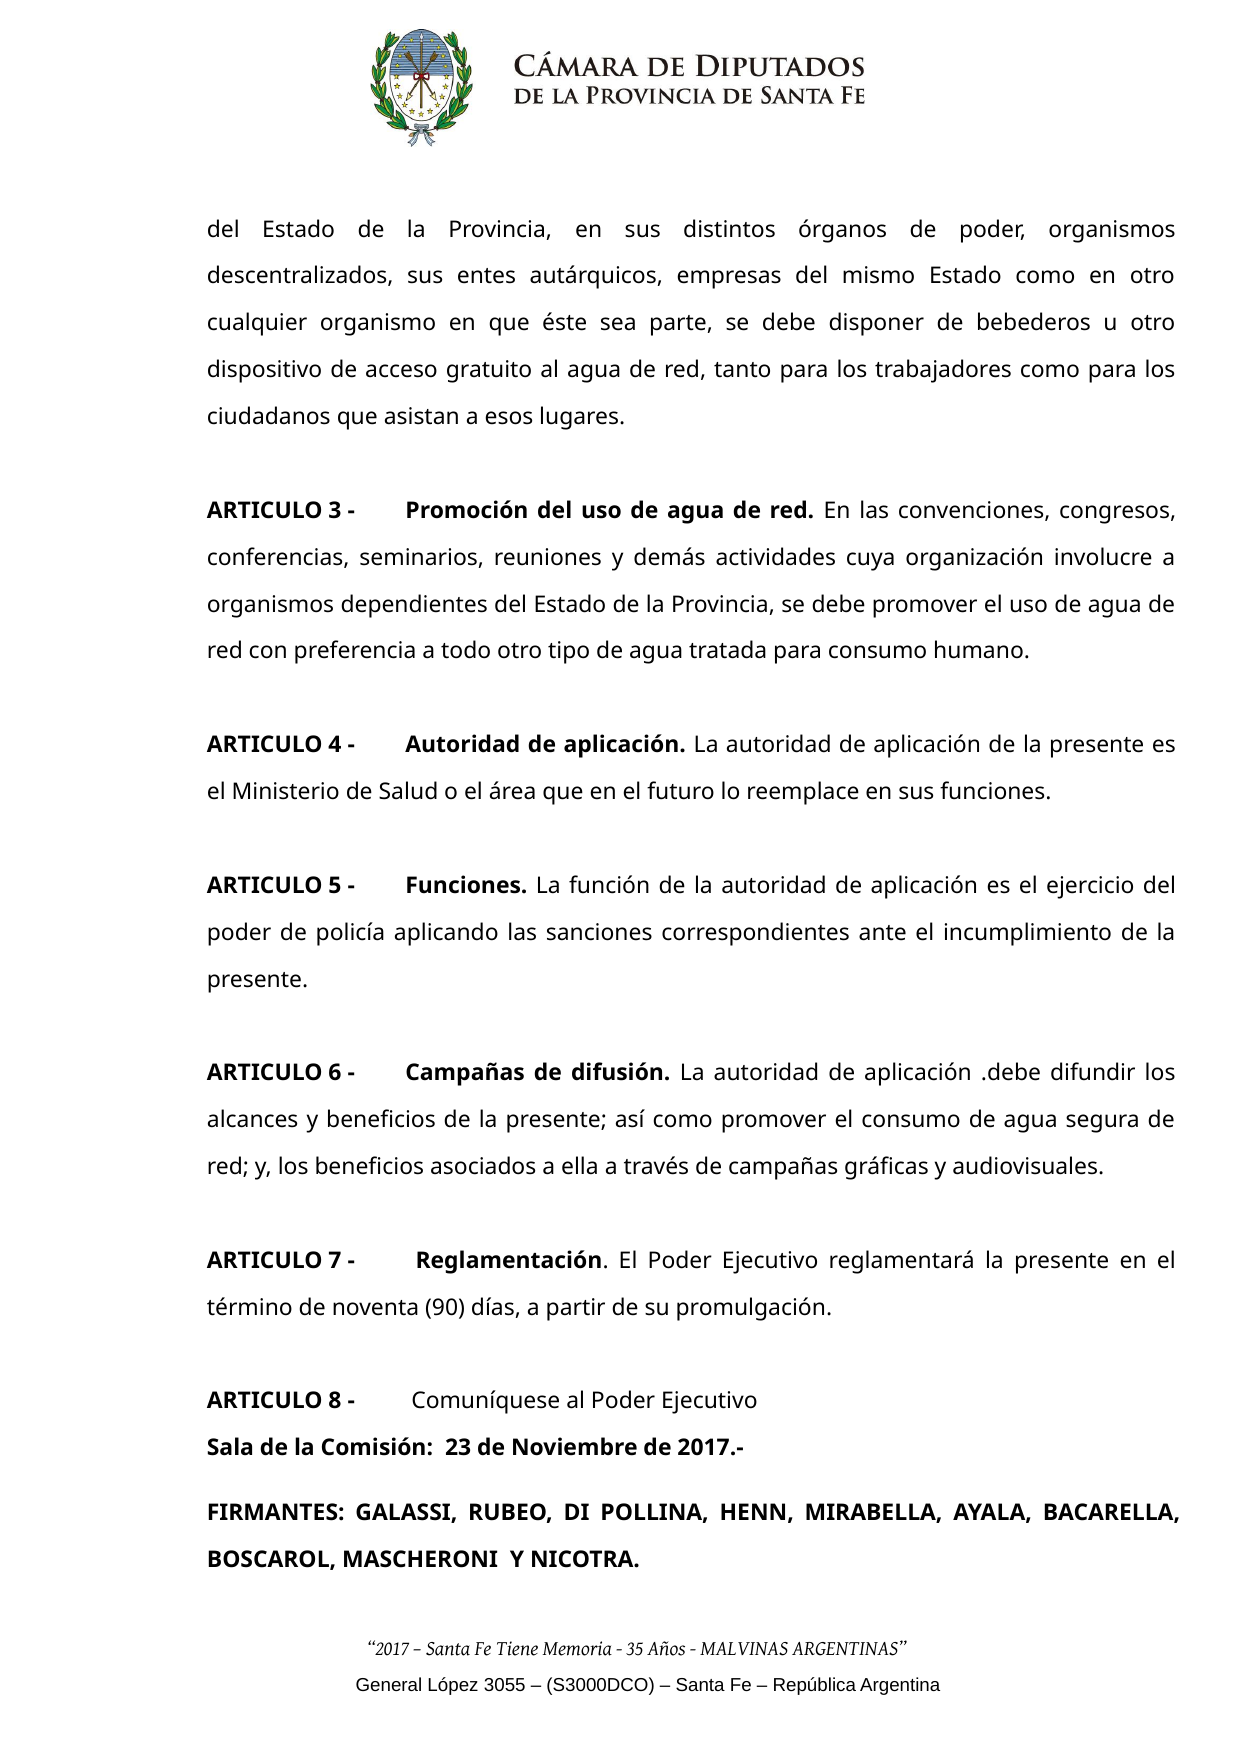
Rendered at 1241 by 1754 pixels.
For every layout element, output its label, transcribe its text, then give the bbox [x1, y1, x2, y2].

text del Estado de la Provincia, en sus distintos órganos de poder, organismos descentralizados, sus entes autárquicos, empresas del mismo Estado como en otro cualquier organismo en que éste sea parte, se debe disponer de bebederos u otro dispositivo de acceso gratuito al agua de red, tanto para los trabajadores como para los ciudadanos que asistan a esos lugares. [207, 213, 1176, 431]
table_header ARTICULO 3 - [207, 494, 405, 524]
text Promoción del uso de agua de red. En las convenciones, congresos, conferencias, seminarios, reuniones y demás actividades cuya organización involucre a organismos dependientes del Estado de la Provincia, se debe promover el uso de agua de red con preferencia a todo otro tipo de agua tratada para consumo humano. [207, 494, 1176, 666]
table_header ARTICULO 7 - [207, 1244, 405, 1274]
text Autoridad de aplicación. La autoridad de aplicación de la presente es el Ministerio de Salud o el área que en el futuro lo reemplace en sus funciones. [207, 728, 1176, 806]
table_header ARTICULO 6 - [207, 1056, 405, 1086]
picture [370, 29, 865, 151]
text FIRMANTES: GALASSI, RUBEO, DI POLLINA, HENN, MIRABELLA, AYALA, BACARELLA, BOSCAROL, MASCHERONI Y NICOTRA. [207, 1496, 1181, 1574]
text Campañas de difusión. La autoridad de aplicación .debe difundir los alcances y beneficios de la presente; así como promover el consumo de agua segura de red; y, los beneficios asociados a ella a través de campañas gráficas y audiovisuales. [207, 1056, 1176, 1181]
text Sala de la Comisión: 23 de Noviembre de 2017.- [207, 1431, 1181, 1463]
table_header ARTICULO 4 - [207, 728, 405, 758]
table_header ARTICULO 8 - [207, 1385, 405, 1415]
text Reglamentación. El Poder Ejecutivo reglamentará la presente en el término de noventa (90) días, a partir de su promulgación. [207, 1244, 1176, 1322]
text Funciones. La función de la autoridad de aplicación es el ejercicio del poder de policía aplicando las sanciones correspondientes ante el incumplimiento de la presente. [207, 869, 1176, 994]
table_header ARTICULO 5 - [207, 869, 405, 899]
text Comuníquese al Poder Ejecutivo [207, 1384, 1176, 1416]
